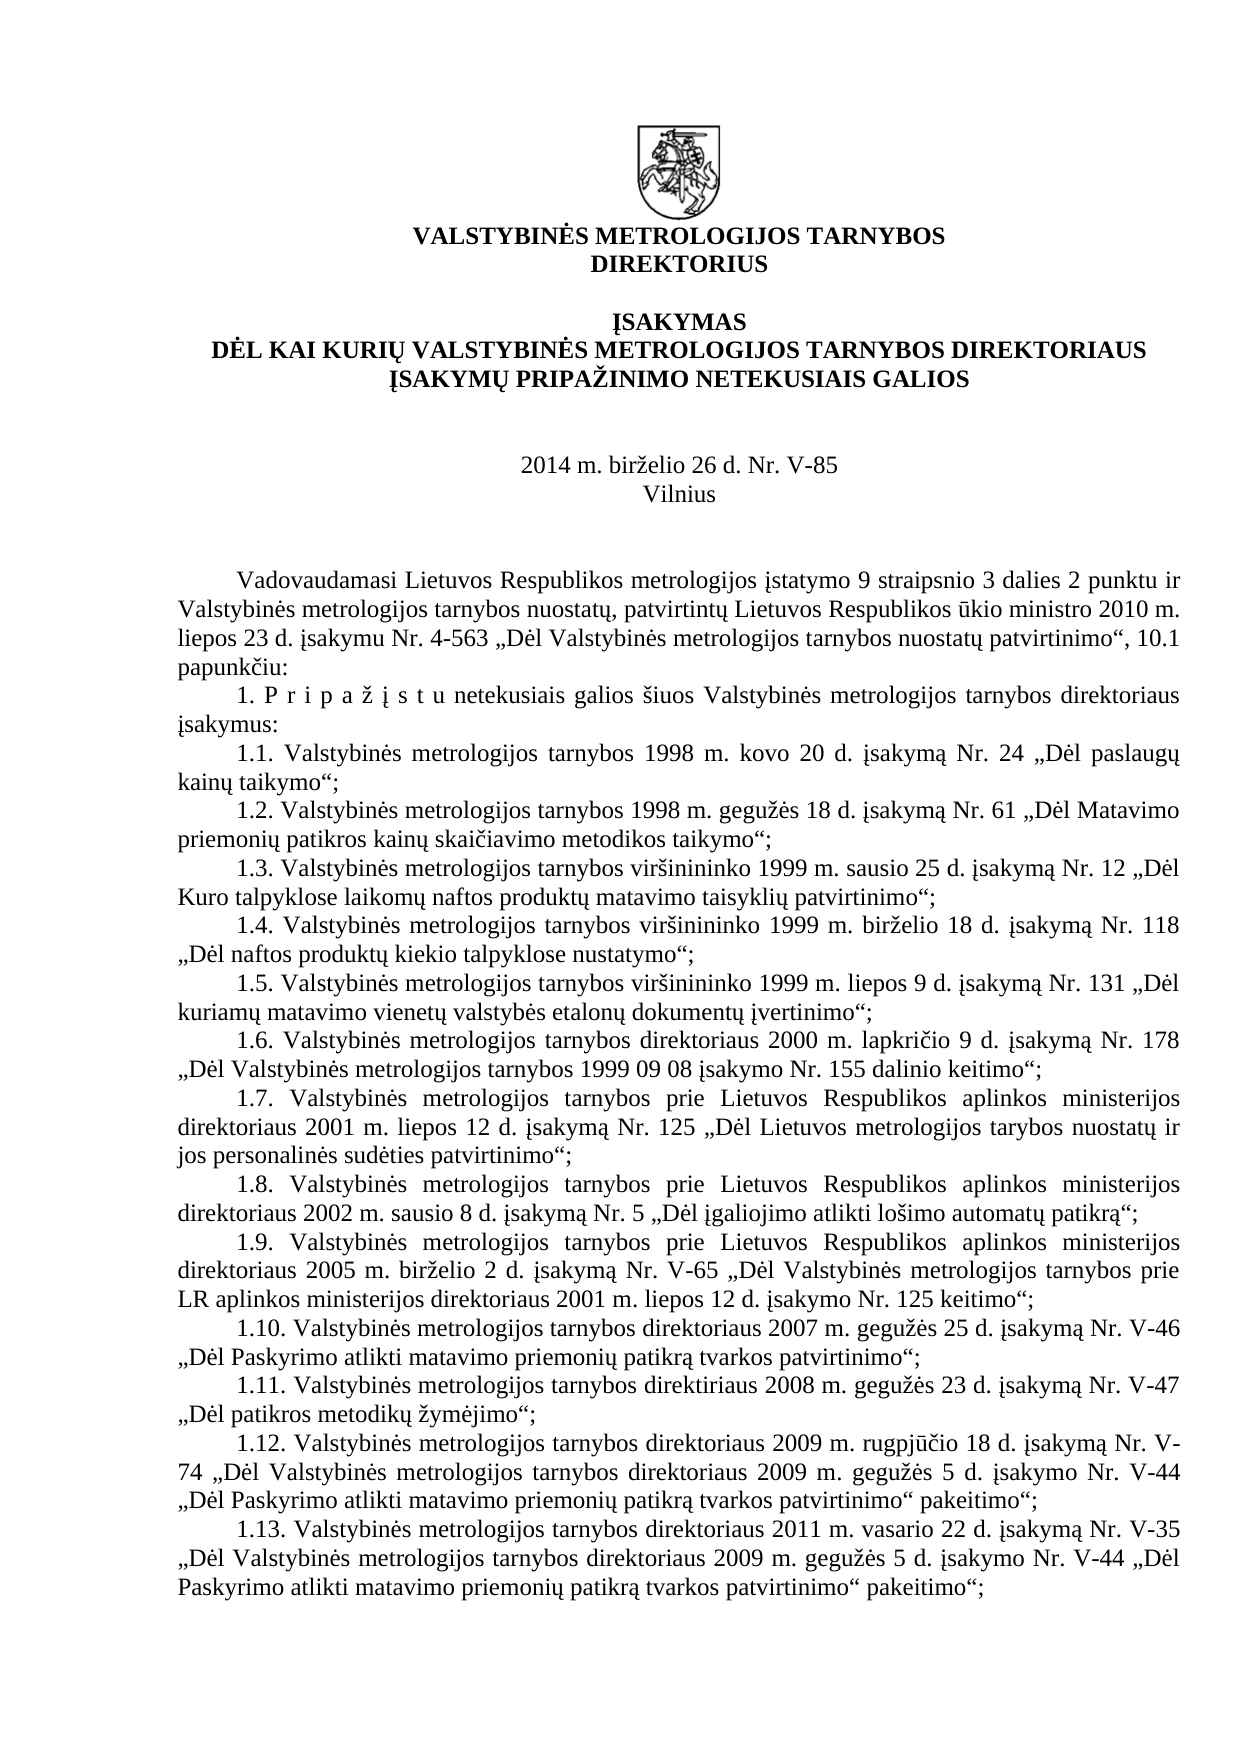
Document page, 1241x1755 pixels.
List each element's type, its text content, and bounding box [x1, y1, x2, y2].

text Vadovaudamasi Lietuvos Respublikos metrologijos įstatymo 9 straipsnio 3 dalies 2 punktu ir Valstybinės metrologijos tarnybos nuostatų, patvirtintų Lietuvos Respublikos ūkio ministro 2010 m. liepos 23 d. įsakymu Nr. 4-563 „Dėl Valstybinės metrologijos tarnybos nuostatų patvirtinimo“, 10.1 papunkčiu: [177, 565, 1181, 680]
text 1.7. Valstybinės metrologijos tarnybos prie Lietuvos Respublikos aplinkos ministerijos direktoriaus 2001 m. liepos 12 d. įsakymą Nr. 125 „Dėl Lietuvos metrologijos tarybos nuostatų ir jos personalinės sudėties patvirtinimo“; [177, 1083, 1181, 1169]
text 1.8. Valstybinės metrologijos tarnybos prie Lietuvos Respublikos aplinkos ministerijos direktoriaus 2002 m. sausio 8 d. įsakymą Nr. 5 „Dėl įgaliojimo atlikti lošimo automatų patikrą“; [177, 1169, 1181, 1227]
text VALSTYBINĖS METROLOGIJOS TARNYBOS [177, 224, 1181, 249]
text 1.3. Valstybinės metrologijos tarnybos viršinininko 1999 m. sausio 25 d. įsakymą Nr. 12 „Dėl Kuro talpyklose laikomų naftos produktų matavimo taisyklių patvirtinimo“; [177, 853, 1181, 910]
text DĖL KAI KURIŲ VALSTYBINĖS METROLOGIJOS TARNYBOS DIREKTORIAUS ĮSAKYMŲ PRIPAŽINIMO NETEKUSIAIS GALIOS [177, 335, 1181, 393]
text Vilnius [177, 479, 1181, 508]
text 1.10. Valstybinės metrologijos tarnybos direktoriaus 2007 m. gegužės 25 d. įsakymą Nr. V-46 „Dėl Paskyrimo atlikti matavimo priemonių patikrą tvarkos patvirtinimo“; [177, 1313, 1181, 1370]
text 1. P r i p a ž į s t u netekusiais galios šiuos Valstybinės metrologijos tarnybos direktoriaus įsakymus: [177, 680, 1181, 738]
text 1.2. Valstybinės metrologijos tarnybos 1998 m. gegužės 18 d. įsakymą Nr. 61 „Dėl Matavimo priemonių patikros kainų skaičiavimo metodikos taikymo“; [177, 795, 1181, 853]
text 1.6. Valstybinės metrologijos tarnybos direktoriaus 2000 m. lapkričio 9 d. įsakymą Nr. 178 „Dėl Valstybinės metrologijos tarnybos 1999 09 08 įsakymo Nr. 155 dalinio keitimo“; [177, 1025, 1181, 1083]
text 1.5. Valstybinės metrologijos tarnybos viršinininko 1999 m. liepos 9 d. įsakymą Nr. 131 „Dėl kuriamų matavimo vienetų valstybės etalonų dokumentų įvertinimo“; [177, 968, 1181, 1025]
text 1.9. Valstybinės metrologijos tarnybos prie Lietuvos Respublikos aplinkos ministerijos direktoriaus 2005 m. birželio 2 d. įsakymą Nr. V-65 „Dėl Valstybinės metrologijos tarnybos prie LR aplinkos ministerijos direktoriaus 2001 m. liepos 12 d. įsakymo Nr. 125 keitimo“; [177, 1227, 1181, 1313]
text 1.11. Valstybinės metrologijos tarnybos direktiriaus 2008 m. gegužės 23 d. įsakymą Nr. V-47 „Dėl patikros metodikų žymėjimo“; [177, 1370, 1181, 1428]
text 2014 m. birželio 26 d. Nr. V-85 [177, 450, 1181, 479]
text 1.1. Valstybinės metrologijos tarnybos 1998 m. kovo 20 d. įsakymą Nr. 24 „Dėl paslaugų kainų taikymo“; [177, 738, 1181, 795]
text DIREKTORIUS [177, 249, 1181, 278]
text 1.4. Valstybinės metrologijos tarnybos viršinininko 1999 m. birželio 18 d. įsakymą Nr. 118 „Dėl naftos produktų kiekio talpyklose nustatymo“; [177, 910, 1181, 968]
text 1.12. Valstybinės metrologijos tarnybos direktoriaus 2009 m. rugpjūčio 18 d. įsakymą Nr. V-74 „Dėl Valstybinės metrologijos tarnybos direktoriaus 2009 m. gegužės 5 d. įsakymo Nr. V-44 „Dėl Paskyrimo atlikti matavimo priemonių patikrą tvarkos patvirtinimo“ pakeitimo“; [177, 1428, 1181, 1514]
text įsakymas [177, 307, 1181, 335]
text 1.13. Valstybinės metrologijos tarnybos direktoriaus 2011 m. vasario 22 d. įsakymą Nr. V-35 „Dėl Valstybinės metrologijos tarnybos direktoriaus 2009 m. gegužės 5 d. įsakymo Nr. V-44 „Dėl Paskyrimo atlikti matavimo priemonių patikrą tvarkos patvirtinimo“ pakeitimo“; [177, 1514, 1181, 1600]
